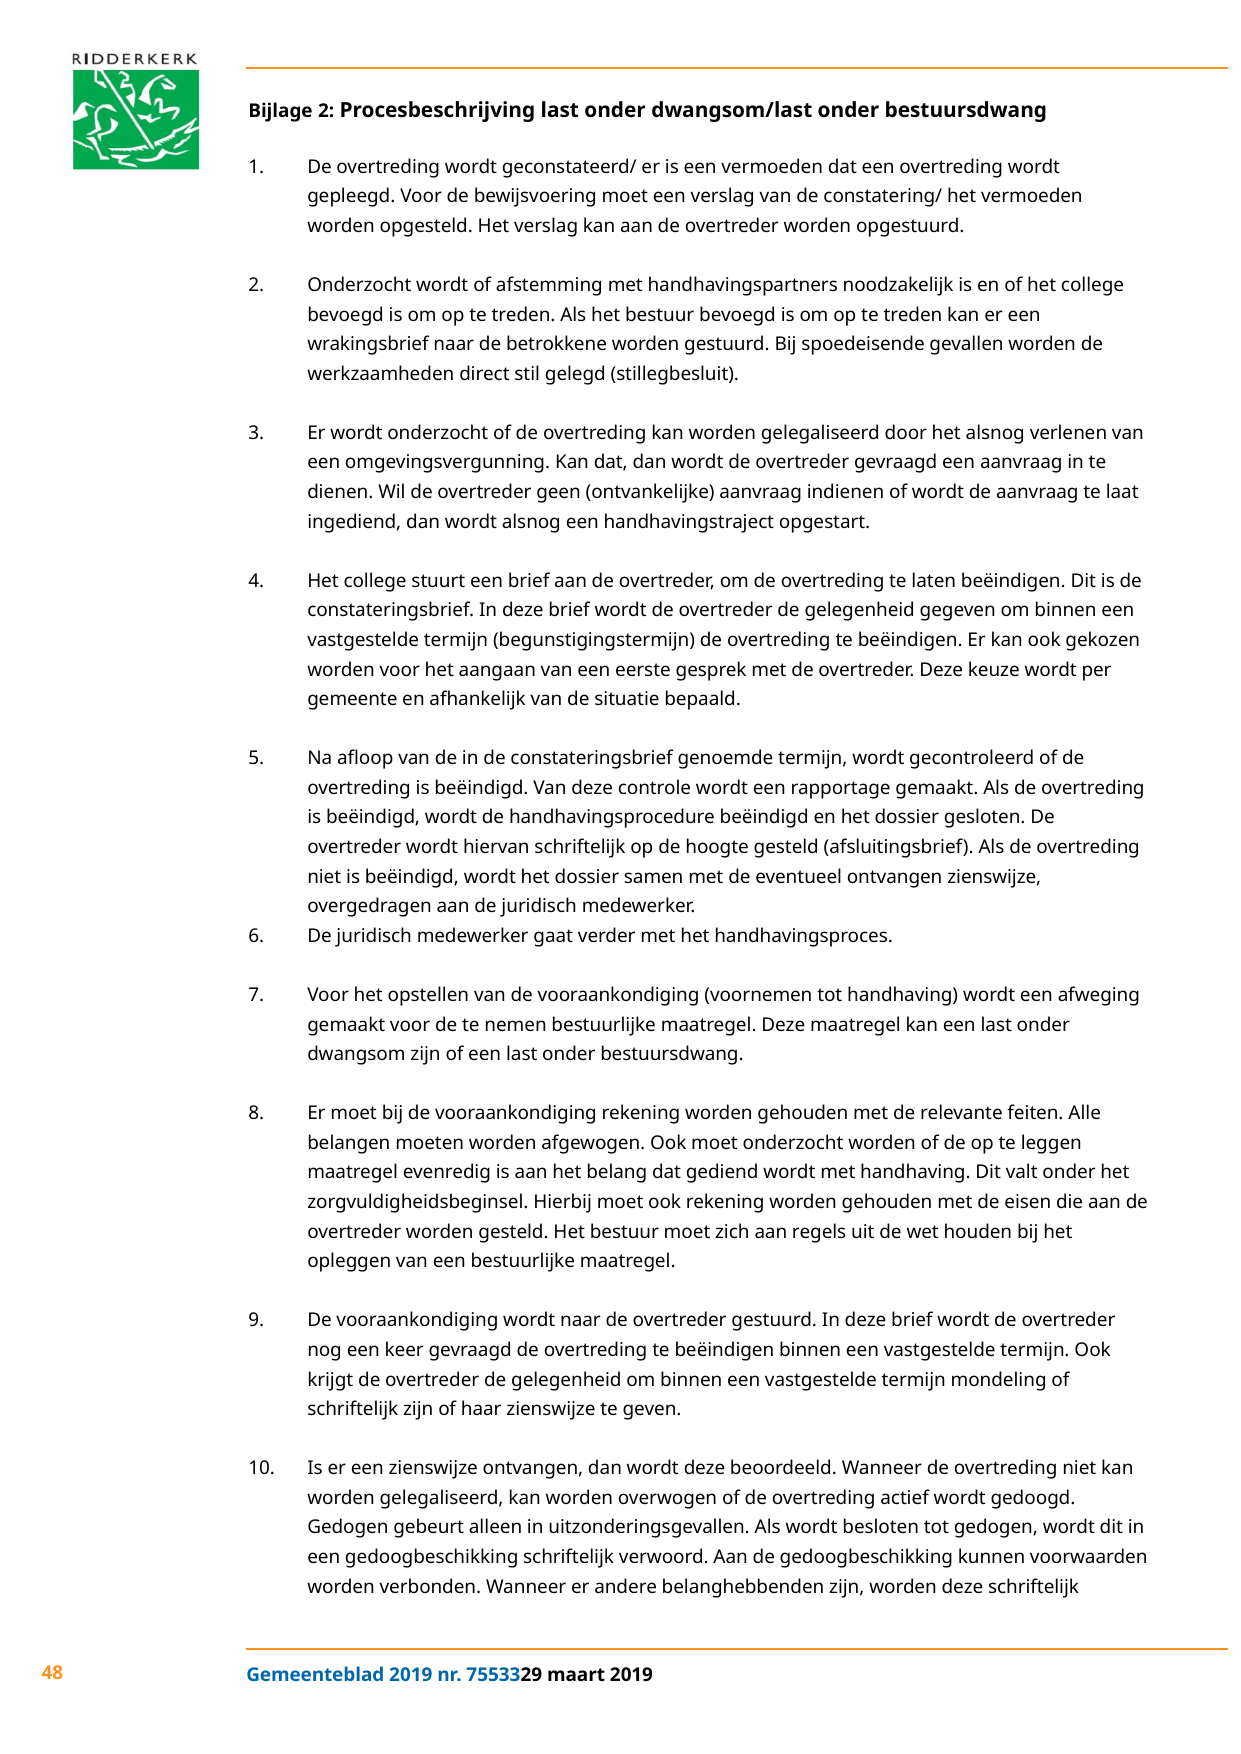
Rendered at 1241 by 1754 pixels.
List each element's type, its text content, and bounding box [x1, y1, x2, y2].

text Bijlage 2: Procesbeschrijving last onder dwangsom/last onder bestuursdwang [248, 95, 1152, 123]
picture [41, 47, 231, 172]
list Na afloop van de in de constateringsbrief genoemde termijn, wordt gecontroleerd of de overtreding is beëindigd. Van deze controle wordt een rapportage gemaakt. Als de overtreding is beëindigd, wordt de handhavingsprocedure beëindigd en het dossier gesloten. De overtreder wordt hiervan schriftelijk op de hoogte gesteld (afsluitingsbrief). Als de overtreding niet is beëindigd, wordt het dossier samen met de eventueel ontvangen zienswijze, overgedragen aan de juridisch medewerker. [248, 744, 1152, 918]
list De juridisch medewerker gaat verder met het handhavingsproces. [248, 922, 1152, 948]
list Is er een zienswijze ontvangen, dan wordt deze beoordeeld. Wanneer de overtreding niet kan worden gelegaliseerd, kan worden overwogen of de overtreding actief wordt gedoogd. Gedogen gebeurt alleen in uitzonderingsgevallen. Als wordt besloten tot gedogen, wordt dit in een gedoogbeschikking schriftelijk verwoord. Aan de gedoogbeschikking kunnen voorwaarden worden verbonden. Wanneer er andere belanghebbenden zijn, worden deze schriftelijk [248, 1454, 1152, 1599]
list Er wordt onderzocht of de overtreding kan worden gelegaliseerd door het alsnog verlenen van een omgevingsvergunning. Kan dat, dan wordt de overtreder gevraagd een aanvraag in te dienen. Wil de overtreder geen (ontvankelijke) aanvraag indienen of wordt de aanvraag te laat ingediend, dan wordt alsnog een handhavingstraject opgestart. [248, 419, 1152, 534]
list Het college stuurt een brief aan de overtreder, om de overtreding te laten beëindigen. Dit is de constateringsbrief. In deze brief wordt de overtreder de gelegenheid gegeven om binnen een vastgestelde termijn (begunstigingstermijn) de overtreding te beëindigen. Er kan ook gekozen worden voor het aangaan van een eerste gesprek met de overtreder. Deze keuze wordt per gemeente en afhankelijk van de situatie bepaald. [248, 567, 1152, 711]
list De vooraankondiging wordt naar de overtreder gestuurd. In deze brief wordt de overtreder nog een keer gevraagd de overtreding te beëindigen binnen een vastgestelde termijn. Ook krijgt de overtreder de gelegenheid om binnen een vastgestelde termijn mondeling of schriftelijk zijn of haar zienswijze te geven. [248, 1307, 1152, 1421]
list De overtreding wordt geconstateerd/ er is een vermoeden dat een overtreding wordt gepleegd. Voor de bewijsvoering moet een verslag van de constatering/ het vermoeden worden opgesteld. Het verslag kan aan de overtreder worden opgestuurd. [248, 153, 1152, 238]
list Er moet bij de vooraankondiging rekening worden gehouden met de relevante feiten. Alle belangen moeten worden afgewogen. Ook moet onderzocht worden of de op te leggen maatregel evenredig is aan het belang dat gediend wordt met handhaving. Dit valt onder het zorgvuldigheidsbeginsel. Hierbij moet ook rekening worden gehouden met de eisen die aan de overtreder worden gesteld. Het bestuur moet zich aan regels uit de wet houden bij het opleggen van een bestuurlijke maatregel. [248, 1099, 1152, 1273]
list Voor het opstellen van de vooraankondiging (voornemen tot handhaving) wordt een afweging gemaakt voor de te nemen bestuurlijke maatregel. Deze maatregel kan een last onder dwangsom zijn of een last onder bestuursdwang. [248, 981, 1152, 1066]
list Onderzocht wordt of afstemming met handhavingspartners noodzakelijk is en of het college bevoegd is om op te treden. Als het bestuur bevoegd is om op te treden kan er een wrakingsbrief naar de betrokkene worden gestuurd. Bij spoedeisende gevallen worden de werkzaamheden direct stil gelegd (stillegbesluit). [248, 271, 1152, 386]
